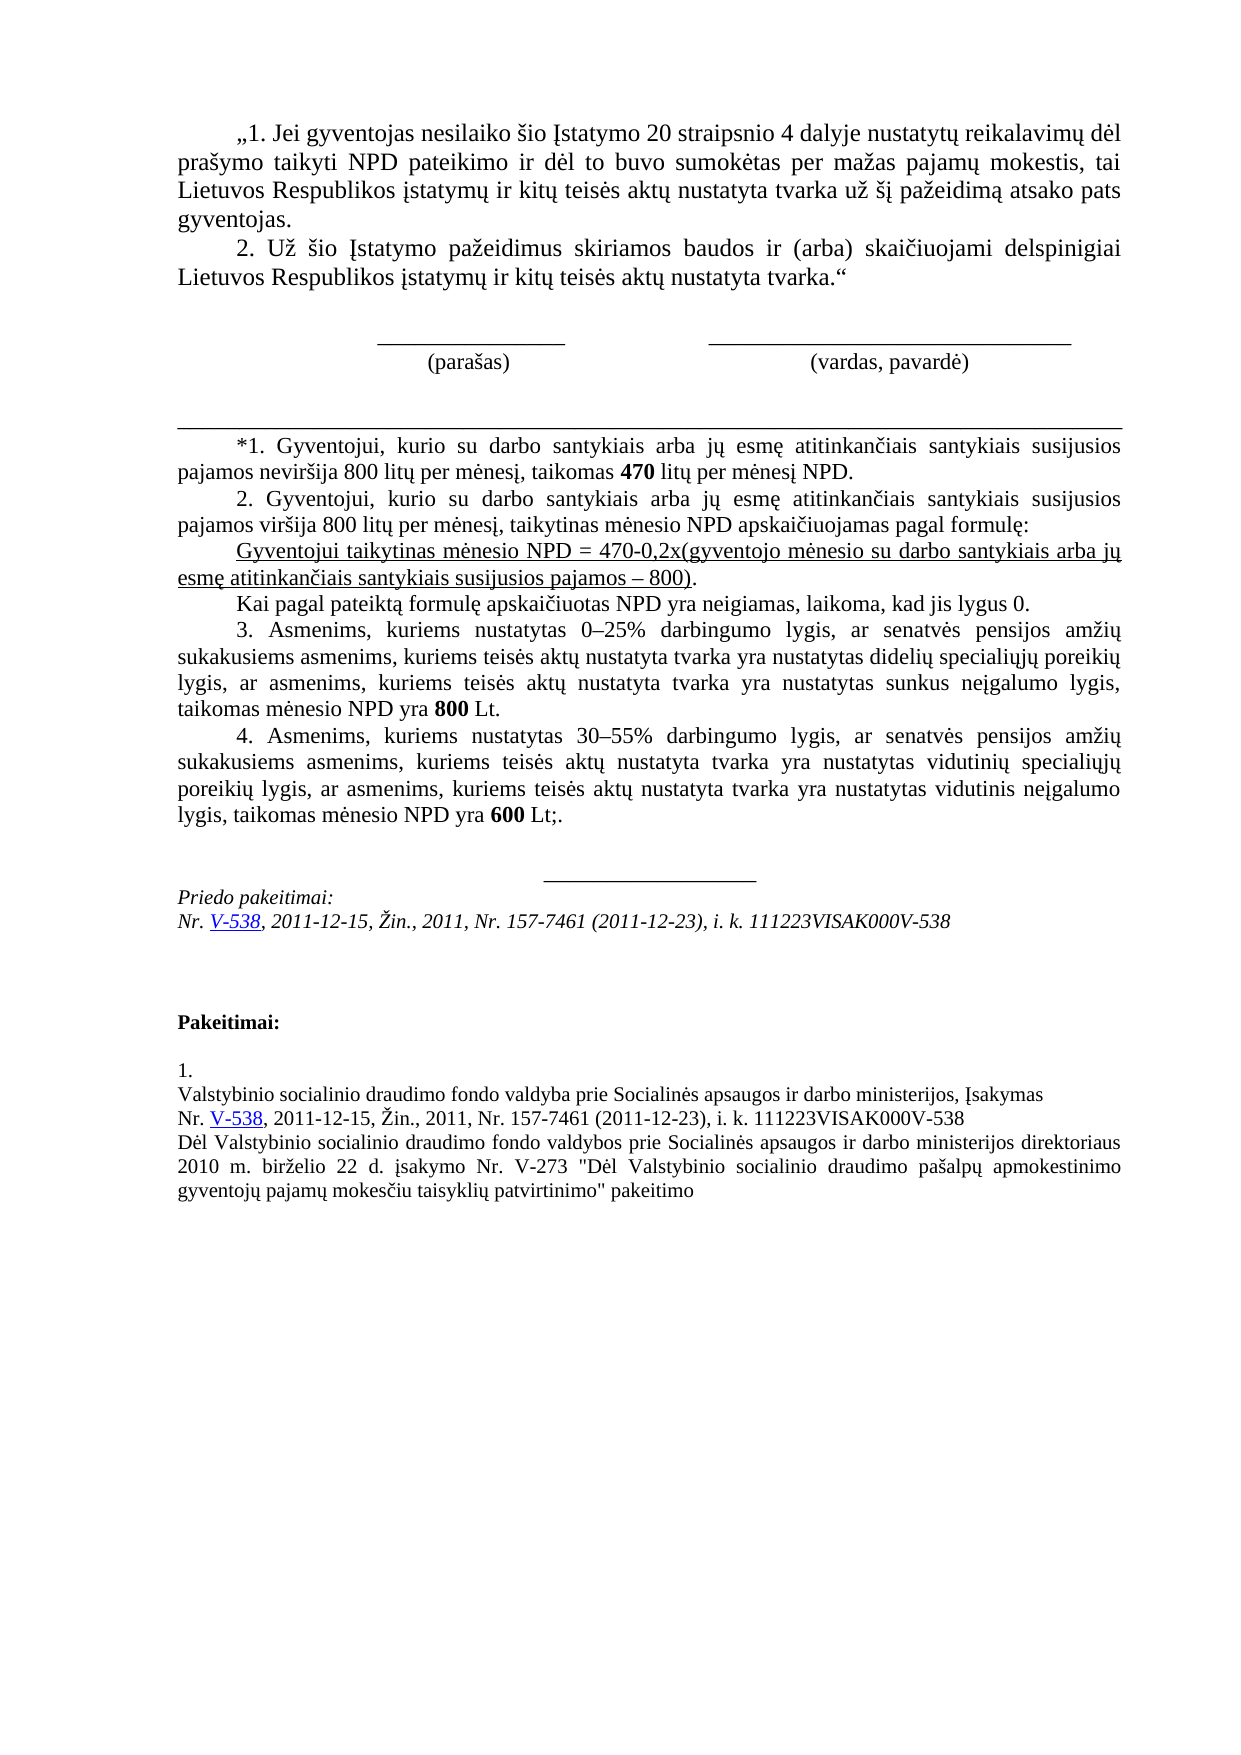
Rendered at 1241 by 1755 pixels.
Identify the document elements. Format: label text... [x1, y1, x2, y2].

text „1. Jei gyventojas nesilaiko šio Įstatymo 20 straipsnio 4 dalyje nustatytų reikalavimų dėl prašymo taikyti NPD pateikimo ir dėl to buvo sumokėtas per mažas pajamų mokestis, tai Lietuvos Respublikos įstatymų ir kitų teisės aktų nustatyta tvarka už šį pažeidimą atsako pats gyventojas. [177, 118, 1122, 233]
text 3. Asmenims, kuriems nustatytas 0–25% darbingumo lygis, ar senatvės pensijos amžių sukakusiems asmenims, kuriems teisės aktų nustatyta tvarka yra nustatytas didelių specialiųjų poreikių lygis, ar asmenims, kuriems teisės aktų nustatyta tvarka yra nustatytas sunkus neįgalumo lygis, taikomas mėnesio NPD yra 800 Lt. [177, 616, 1122, 722]
text 2. Gyventojui, kurio su darbo santykiais arba jų esmę atitinkančiais santykiais susijusios pajamos viršija 800 litų per mėnesį, taikytinas mėnesio NPD apskaičiuojamas pagal formulę: [177, 485, 1122, 537]
text Kai pagal pateiktą formulę apskaičiuotas NPD yra neigiamas, laikoma, kad jis lygus 0. [177, 590, 1122, 616]
text Dėl Valstybinio socialinio draudimo fondo valdybos prie Socialinės apsaugos ir darbo ministerijos direktoriaus 2010 m. birželio 22 d. įsakymo Nr. V-273 "Dėl Valstybinio socialinio draudimo pašalpų apmokestinimo gyventojų pajamų mokesčiu taisyklių patvirtinimo" pakeitimo [177, 1130, 1122, 1202]
text Priedo pakeitimai: [177, 885, 1122, 909]
text Valstybinio socialinio draudimo fondo valdyba prie Socialinės apsaugos ir darbo ministerijos, Įsakymas [177, 1082, 1122, 1106]
text Gyventojui taikytinas mėnesio NPD = 470-0,2x(gyventojo mėnesio su darbo santykiais arba jų esmę atitinkančiais santykiais susijusios pajamos – 800). [177, 537, 1122, 590]
text _______________ _____________________________ [377, 319, 1122, 348]
text *1. Gyventojui, kurio su darbo santykiais arba jų esmę atitinkančiais santykiais susijusios pajamos neviršija 800 litų per mėnesį, taikomas 470 litų per mėnesį NPD. [177, 432, 1122, 485]
text 2. Už šio Įstatymo pažeidimus skiriamos baudos ir (arba) skaičiuojami delspinigiai Lietuvos Respublikos įstatymų ir kitų teisės aktų nustatyta tvarka.“ [177, 233, 1122, 291]
text 1. [177, 1058, 1122, 1082]
text (parašas) (vardas, pavardė) [427, 348, 1122, 374]
text _________________ [177, 856, 1122, 885]
text Nr. V-538, 2011-12-15, Žin., 2011, Nr. 157-7461 (2011-12-23), i. k. 111223VISAK000V-538 [177, 909, 1122, 933]
text _ [177, 403, 1128, 432]
text Nr. V-538, 2011-12-15, Žin., 2011, Nr. 157-7461 (2011-12-23), i. k. 111223VISAK000V-538 [177, 1106, 1122, 1130]
text 4. Asmenims, kuriems nustatytas 30–55% darbingumo lygis, ar senatvės pensijos amžių sukakusiems asmenims, kuriems teisės aktų nustatyta tvarka yra nustatytas vidutinių specialiųjų poreikių lygis, ar asmenims, kuriems teisės aktų nustatyta tvarka yra nustatytas vidutinis neįgalumo lygis, taikomas mėnesio NPD yra 600 Lt;. [177, 722, 1122, 827]
text Pakeitimai: [177, 1010, 1122, 1034]
